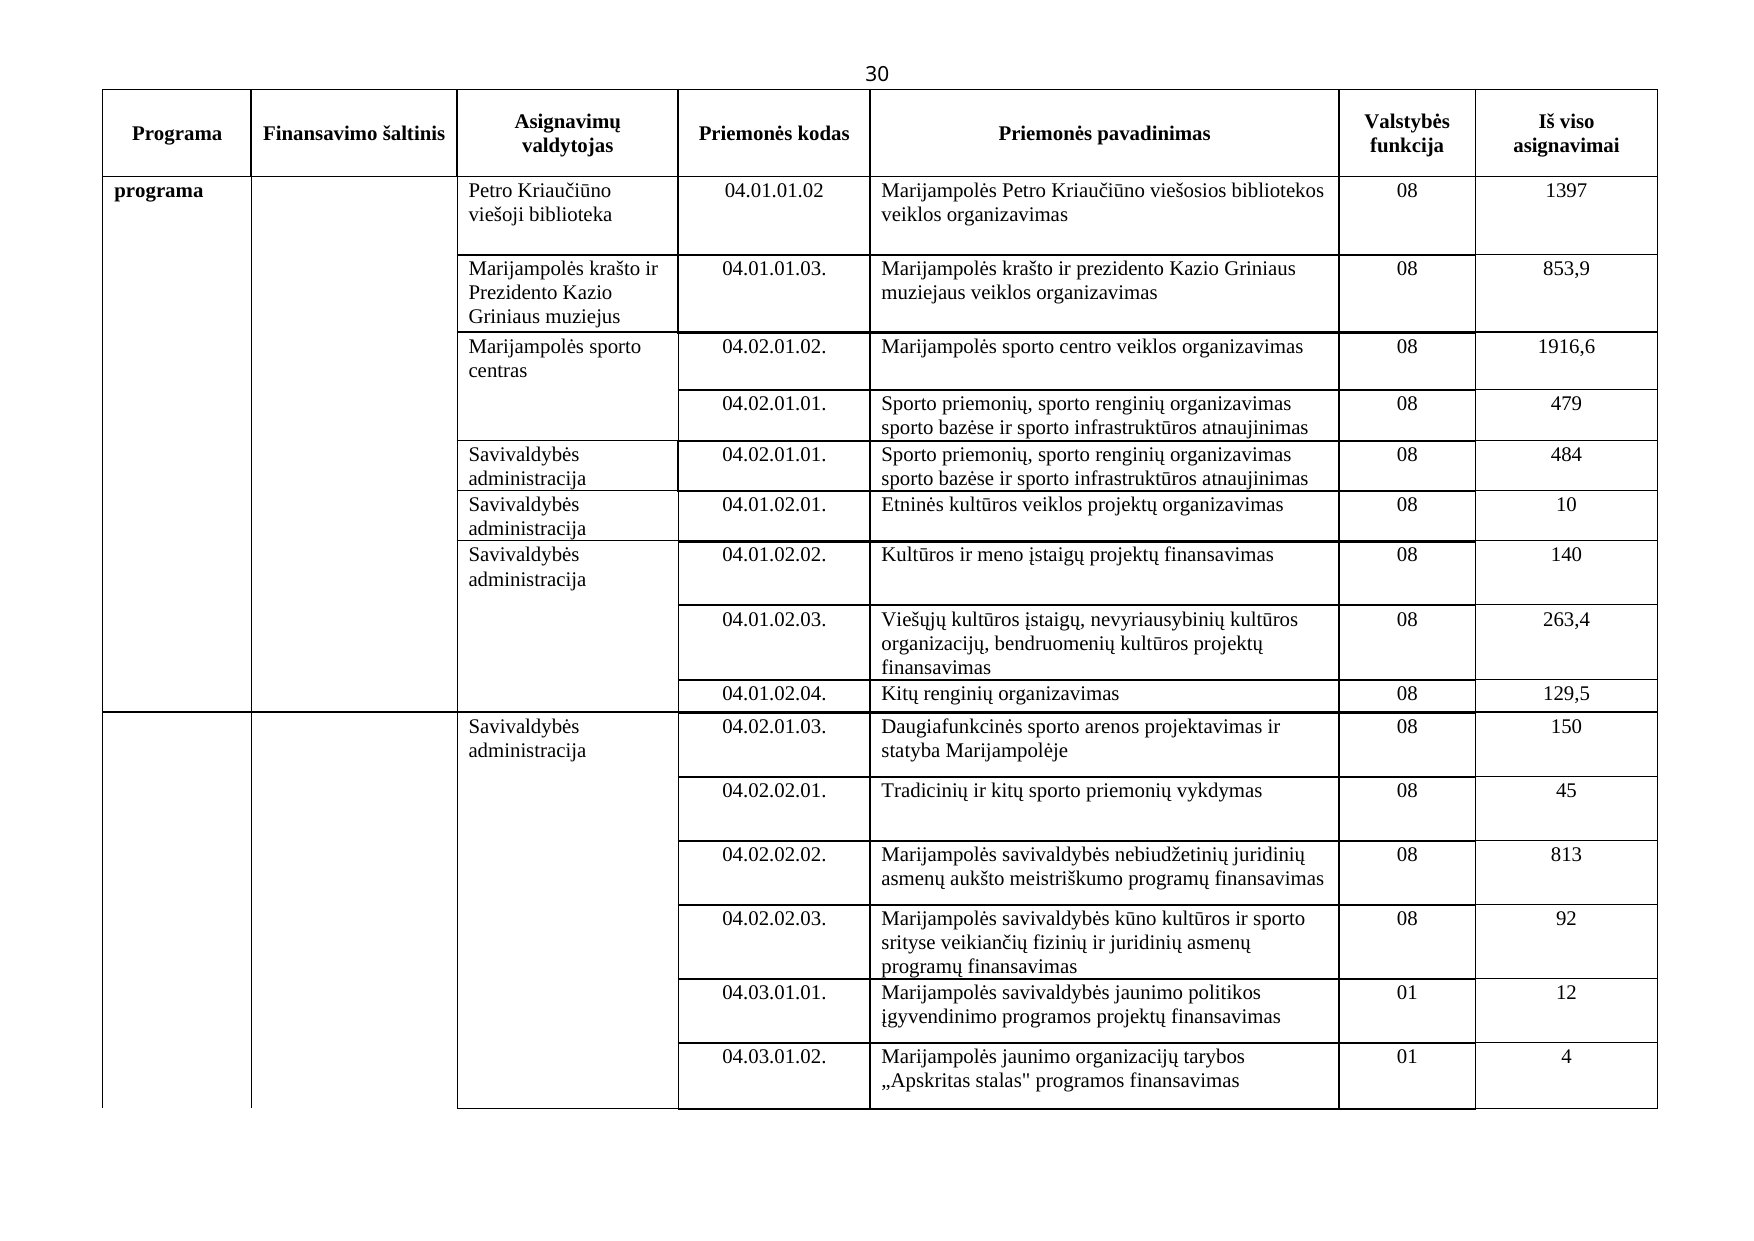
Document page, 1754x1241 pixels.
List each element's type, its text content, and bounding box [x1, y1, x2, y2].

table_cell Marijampolės sporto centras [458, 333, 678, 440]
table_cell 01 [1340, 980, 1475, 1042]
table_cell [252, 713, 457, 978]
table_cell 04.01.01.03. [679, 256, 869, 331]
table_header Valstybės funkcija [1340, 90, 1475, 176]
table_cell 04.02.01.03. [679, 714, 869, 776]
table_cell Sporto priemonių, sporto renginių organizavimas sporto bazėse ir sporto infrastruktūros atnaujinimas [871, 442, 1338, 490]
table_cell 04.02.01.01. [679, 442, 869, 490]
table_cell Kitų renginių organizavimas [871, 681, 1338, 711]
table_cell 01 [1340, 1044, 1475, 1107]
table_cell 813 [1476, 841, 1657, 904]
table_cell Petro Kriaučiūno viešoji biblioteka [458, 177, 677, 254]
table_cell 129,5 [1476, 680, 1657, 711]
table_header Finansavimo šaltinis [252, 90, 456, 176]
table_cell 04.02.02.01. [679, 778, 869, 839]
table_cell Savivaldybės administracija [458, 541, 678, 711]
table_cell 4 [1476, 1043, 1657, 1107]
table_cell 08 [1340, 334, 1475, 389]
table_cell 10 [1476, 491, 1657, 540]
table_cell 08 [1340, 681, 1475, 711]
table_cell 263,4 [1476, 605, 1657, 679]
table_cell Marijampolės savivaldybės kūno kultūros ir sporto srityse veikiančių fizinių ir juridinių asmenų programų finansavimas [871, 906, 1338, 978]
table_cell Savivaldybės administracija [458, 713, 678, 1107]
table_cell 04.02.02.03. [679, 906, 869, 978]
table_cell Etninės kultūros veiklos projektų organizavimas [871, 492, 1338, 540]
table_cell [252, 177, 457, 679]
table_cell 04.01.02.04. [679, 681, 869, 711]
table_cell 484 [1476, 441, 1657, 490]
table_cell 08 [1340, 778, 1475, 839]
table_cell 04.01.01.02 [679, 177, 869, 254]
table_cell Marijampolės krašto ir Prezidento Kazio Griniaus muziejus [458, 256, 677, 331]
table_header Programa [103, 90, 250, 176]
table_cell 08 [1340, 842, 1475, 904]
table_cell Savivaldybės administracija [458, 491, 678, 540]
table_cell 479 [1476, 390, 1657, 440]
table_cell Marijampolės savivaldybės nebiudžetinių juridinių asmenų aukšto meistriškumo programų finansavimas [871, 842, 1338, 904]
table_cell 853,9 [1476, 255, 1657, 331]
table_cell Marijampolės jaunimo organizacijų tarybos „Apskritas stalas" programos finansavimas [871, 1044, 1338, 1107]
table_cell 04.02.01.02. [679, 334, 869, 389]
table_header Asignavimų valdytojas [458, 90, 677, 176]
table_cell 140 [1476, 541, 1657, 604]
table_cell 08 [1340, 543, 1475, 604]
table_cell 12 [1476, 979, 1657, 1042]
table_cell programa [103, 177, 251, 711]
table_cell 08 [1340, 391, 1475, 440]
table_cell Daugiafunkcinės sporto arenos projektavimas ir statyba Marijampolėje [871, 714, 1338, 776]
table_cell Viešųjų kultūros įstaigų, nevyriausybinių kultūros organizacijų, bendruomenių kultūros projektų finansavimas [871, 606, 1338, 679]
table_cell [103, 713, 251, 978]
table_cell 04.03.01.01. [679, 980, 869, 1042]
table_cell Kultūros ir meno įstaigų projektų finansavimas [871, 543, 1338, 604]
table_cell 08 [1340, 256, 1475, 331]
table_header Priemonės pavadinimas [871, 90, 1338, 176]
table_cell Savivaldybės administracija [458, 441, 677, 490]
table_cell [252, 679, 457, 711]
table_cell Marijampolės krašto ir prezidento Kazio Griniaus muziejaus veiklos organizavimas [871, 256, 1338, 331]
table_cell 45 [1476, 777, 1657, 839]
table_cell 08 [1340, 177, 1475, 254]
table_cell Sporto priemonių, sporto renginių organizavimas sporto bazėse ir sporto infrastruktūros atnaujinimas [871, 391, 1338, 440]
table_cell 08 [1340, 606, 1475, 679]
table_cell [103, 978, 251, 1107]
table_cell Marijampolės Petro Kriaučiūno viešosios bibliotekos veiklos organizavimas [871, 177, 1338, 254]
table_cell 08 [1340, 442, 1475, 490]
table_cell 08 [1340, 492, 1475, 540]
table_header Priemonės kodas [679, 90, 869, 176]
table_cell 04.03.01.02. [679, 1044, 869, 1107]
table_cell 08 [1340, 906, 1475, 978]
table_cell 1397 [1476, 177, 1657, 254]
table_cell 04.01.02.01. [679, 492, 869, 540]
table_cell 92 [1476, 905, 1657, 978]
table_cell 150 [1476, 713, 1657, 776]
table_cell Tradicinių ir kitų sporto priemonių vykdymas [871, 778, 1338, 839]
table_cell 04.01.02.03. [679, 606, 869, 679]
table_header Iš viso asignavimai [1476, 90, 1657, 176]
table_cell 08 [1340, 714, 1475, 776]
table_cell 04.02.02.02. [679, 842, 869, 904]
table_cell [252, 978, 457, 1107]
table_cell 1916,6 [1476, 333, 1657, 389]
table_cell Marijampolės savivaldybės jaunimo politikos įgyvendinimo programos projektų finansavimas [871, 980, 1338, 1042]
table_cell 04.01.02.02. [679, 543, 869, 604]
table_cell Marijampolės sporto centro veiklos organizavimas [871, 334, 1338, 389]
table_cell 04.02.01.01. [679, 391, 869, 440]
